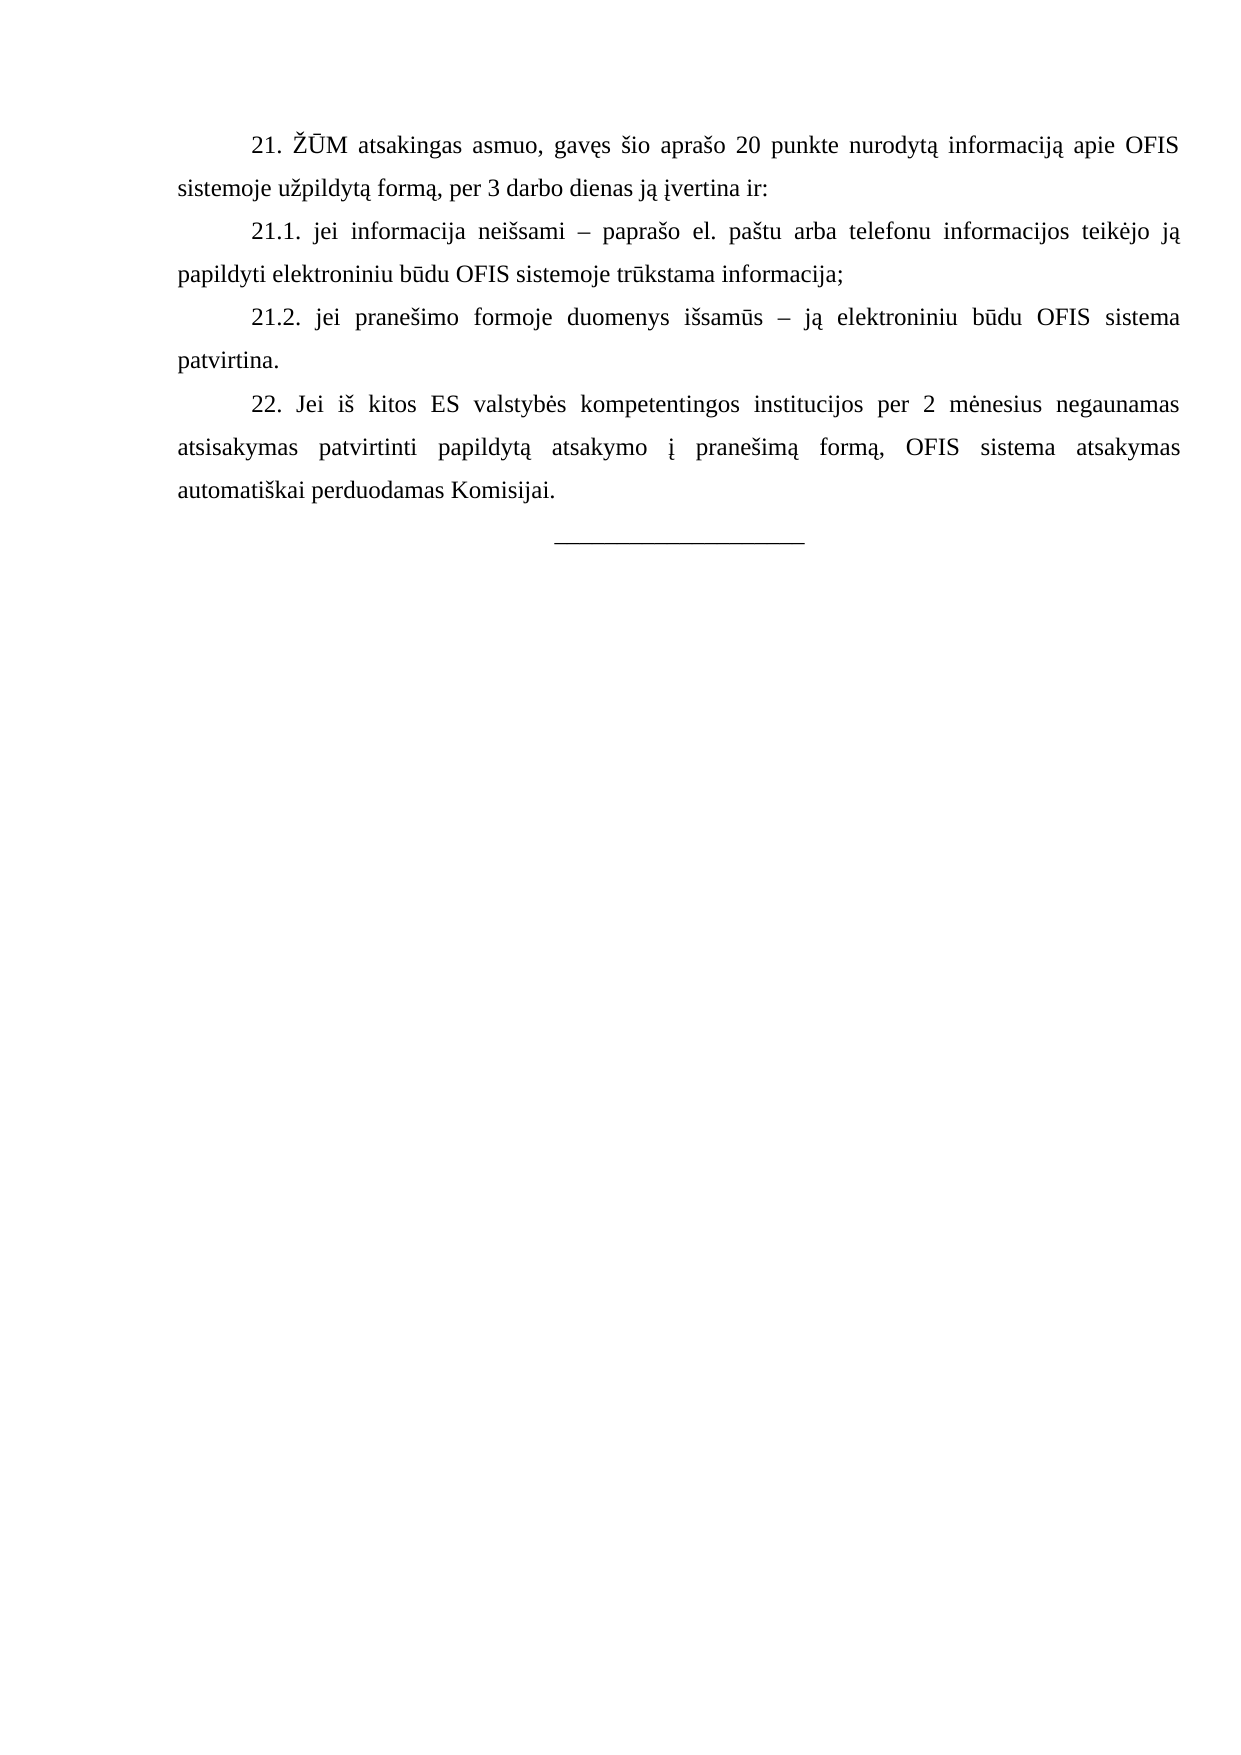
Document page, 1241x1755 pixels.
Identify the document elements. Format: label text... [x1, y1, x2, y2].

text 21.1. jei informacija neišsami – paprašo el. paštu arba telefonu informacijos teikėjo ją papildyti elektroniniu būdu OFIS sistemoje trūkstama informacija; [177, 216, 1181, 288]
text 21.2. jei pranešimo formoje duomenys išsamūs – ją elektroniniu būdu OFIS sistema patvirtina. [177, 302, 1181, 374]
text 22. Jei iš kitos ES valstybės kompetentingos institucijos per 2 mėnesius negaunamas atsisakymas patvirtinti papildytą atsakymo į pranešimą formą, OFIS sistema atsakymas automatiškai perduodamas Komisijai. [177, 389, 1181, 504]
text 21. ŽŪM atsakingas asmuo, gavęs šio aprašo 20 punkte nurodytą informaciją apie OFIS sistemoje užpildytą formą, per 3 darbo dienas ją įvertina ir: [177, 130, 1181, 202]
text ____________________ [177, 518, 1181, 547]
